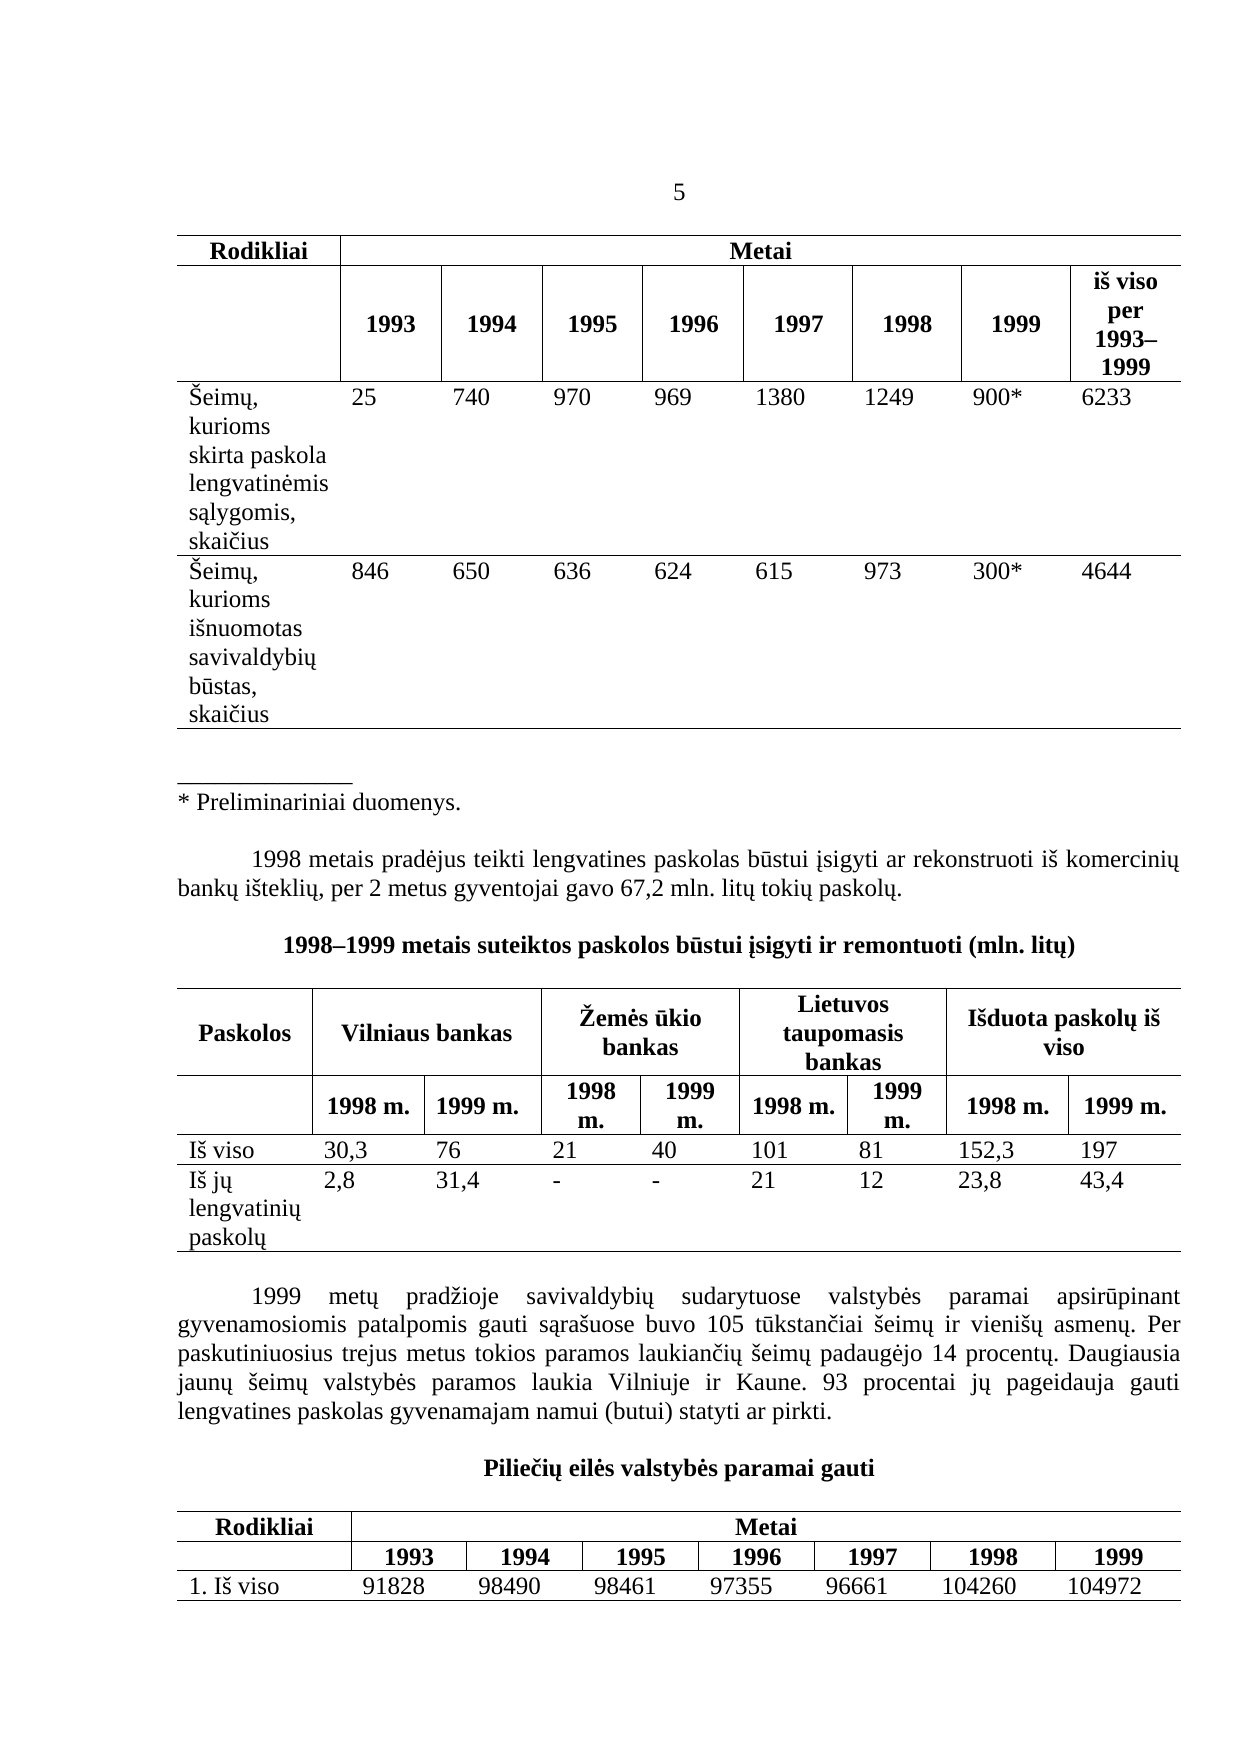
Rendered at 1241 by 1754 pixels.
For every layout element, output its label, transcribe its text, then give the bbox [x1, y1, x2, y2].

table_cell 104972 [1056, 1571, 1181, 1600]
table_cell [177, 266, 340, 381]
text Piliečių eilės valstybės paramai gauti [177, 1453, 1181, 1482]
table_cell - [541, 1165, 640, 1251]
table_cell iš viso per 1993–1999 [1071, 266, 1181, 381]
table_header Metai [341, 236, 1181, 265]
table_cell 846 [340, 556, 441, 728]
table_cell 900* [961, 382, 1070, 555]
table_cell 969 [643, 382, 744, 555]
table_cell 1996 [643, 266, 743, 381]
table_header Išduota paskolų iš viso [947, 989, 1181, 1075]
table_cell 1994 [467, 1542, 582, 1570]
table_cell 76 [424, 1135, 541, 1164]
table_cell 1998 m. [542, 1076, 640, 1134]
table_cell 12 [848, 1165, 947, 1251]
table_cell 1998 [853, 266, 961, 381]
table_cell 1996 [699, 1542, 814, 1570]
table_cell 1994 [442, 266, 542, 381]
table_cell 1999 m. [848, 1076, 946, 1134]
table_cell 1999 [962, 266, 1070, 381]
table_cell Šeimų, kurioms išnuomotas savivaldybių būstas, skaičius [177, 556, 340, 728]
table_cell 23,8 [947, 1165, 1069, 1251]
table_cell 1998 [931, 1542, 1055, 1570]
table_header Paskolos [177, 989, 312, 1075]
table_cell 1995 [543, 266, 642, 381]
table_cell 1999 m. [1069, 1076, 1181, 1134]
table_cell - [640, 1165, 739, 1251]
table_cell 1249 [853, 382, 961, 555]
text 1998–1999 metais suteiktos paskolos būstui įsigyti ir remontuoti (mln. litų) [177, 931, 1181, 959]
table_cell 1998 m. [313, 1076, 424, 1134]
table_cell Iš viso [177, 1135, 312, 1164]
text 1998 metais pradėjus teikti lengvatines paskolas būstui įsigyti ar rekonstruoti iš komercinių bankų išteklių, per 2 metus gyventojai gavo 67,2 mln. litų tokių paskolų. [177, 844, 1181, 902]
table_cell 1999 [1056, 1542, 1181, 1570]
table_cell 1997 [744, 266, 852, 381]
table_header Vilniaus bankas [313, 989, 541, 1075]
table_cell 1993 [341, 266, 441, 381]
table_cell 30,3 [312, 1135, 424, 1164]
table_cell 81 [848, 1135, 947, 1164]
table_cell 40 [640, 1135, 739, 1164]
table_cell 1995 [583, 1542, 698, 1570]
table_cell 98461 [583, 1571, 698, 1600]
table_cell Iš jų lengvatinių paskolų [177, 1165, 312, 1251]
table_cell 6233 [1070, 382, 1181, 555]
table_header Rodikliai [177, 236, 340, 265]
table_cell 973 [853, 556, 961, 728]
table_cell 740 [441, 382, 542, 555]
table_cell 1380 [744, 382, 853, 555]
table_cell 152,3 [947, 1135, 1069, 1164]
table_cell 101 [740, 1135, 847, 1164]
table_header Lietuvos taupomasis bankas [740, 989, 946, 1075]
table_cell 650 [441, 556, 542, 728]
table_cell [177, 1076, 312, 1134]
text * Preliminariniai duomenys. [177, 787, 1181, 816]
table_cell 1998 m. [947, 1076, 1068, 1134]
table_cell 97355 [699, 1571, 814, 1600]
table_cell 624 [643, 556, 744, 728]
table_header Metai [352, 1512, 1181, 1541]
table_cell 4644 [1070, 556, 1181, 728]
table_cell 615 [744, 556, 853, 728]
table_cell 21 [541, 1135, 640, 1164]
table_cell 43,4 [1069, 1165, 1181, 1251]
table_cell 2,8 [312, 1165, 424, 1251]
table_cell 31,4 [424, 1165, 541, 1251]
table_cell 91828 [351, 1571, 467, 1600]
table_cell 970 [542, 382, 643, 555]
table_cell 197 [1069, 1135, 1181, 1164]
table_cell 21 [740, 1165, 847, 1251]
table_cell 1999 m. [425, 1076, 541, 1134]
table_cell 96661 [814, 1571, 930, 1600]
table_cell 1997 [815, 1542, 930, 1570]
table_cell 1998 m. [740, 1076, 847, 1134]
table_cell 98490 [467, 1571, 583, 1600]
table_cell [177, 1542, 351, 1570]
table_cell 25 [340, 382, 441, 555]
table_cell Šeimų, kurioms skirta paskola lengvatinėmis sąlygomis, skaičius [177, 382, 340, 555]
table_cell 104260 [930, 1571, 1056, 1600]
text ______________ [177, 758, 1181, 787]
table_cell 636 [542, 556, 643, 728]
table_cell 300* [961, 556, 1070, 728]
text 1999 metų pradžioje savivaldybių sudarytuose valstybės paramai apsirūpinant gyvenamosiomis patalpomis gauti sąrašuose buvo 105 tūkstančiai šeimų ir vienišų asmenų. Per paskutiniuosius trejus metus tokios paramos laukiančių šeimų padaugėjo 14 procentų. Daugiausia jaunų šeimų valstybės paramos laukia Vilniuje ir Kaune. 93 procentai jų pageidauja gauti lengvatines paskolas gyvenamajam namui (butui) statyti ar pirkti. [177, 1281, 1181, 1424]
table_header Žemės ūkio bankas [542, 989, 739, 1075]
table_cell 1. Iš viso [177, 1571, 351, 1600]
table_cell 1993 [352, 1542, 466, 1570]
table_header Rodikliai [177, 1512, 351, 1541]
table_cell 1999 m. [641, 1076, 739, 1134]
